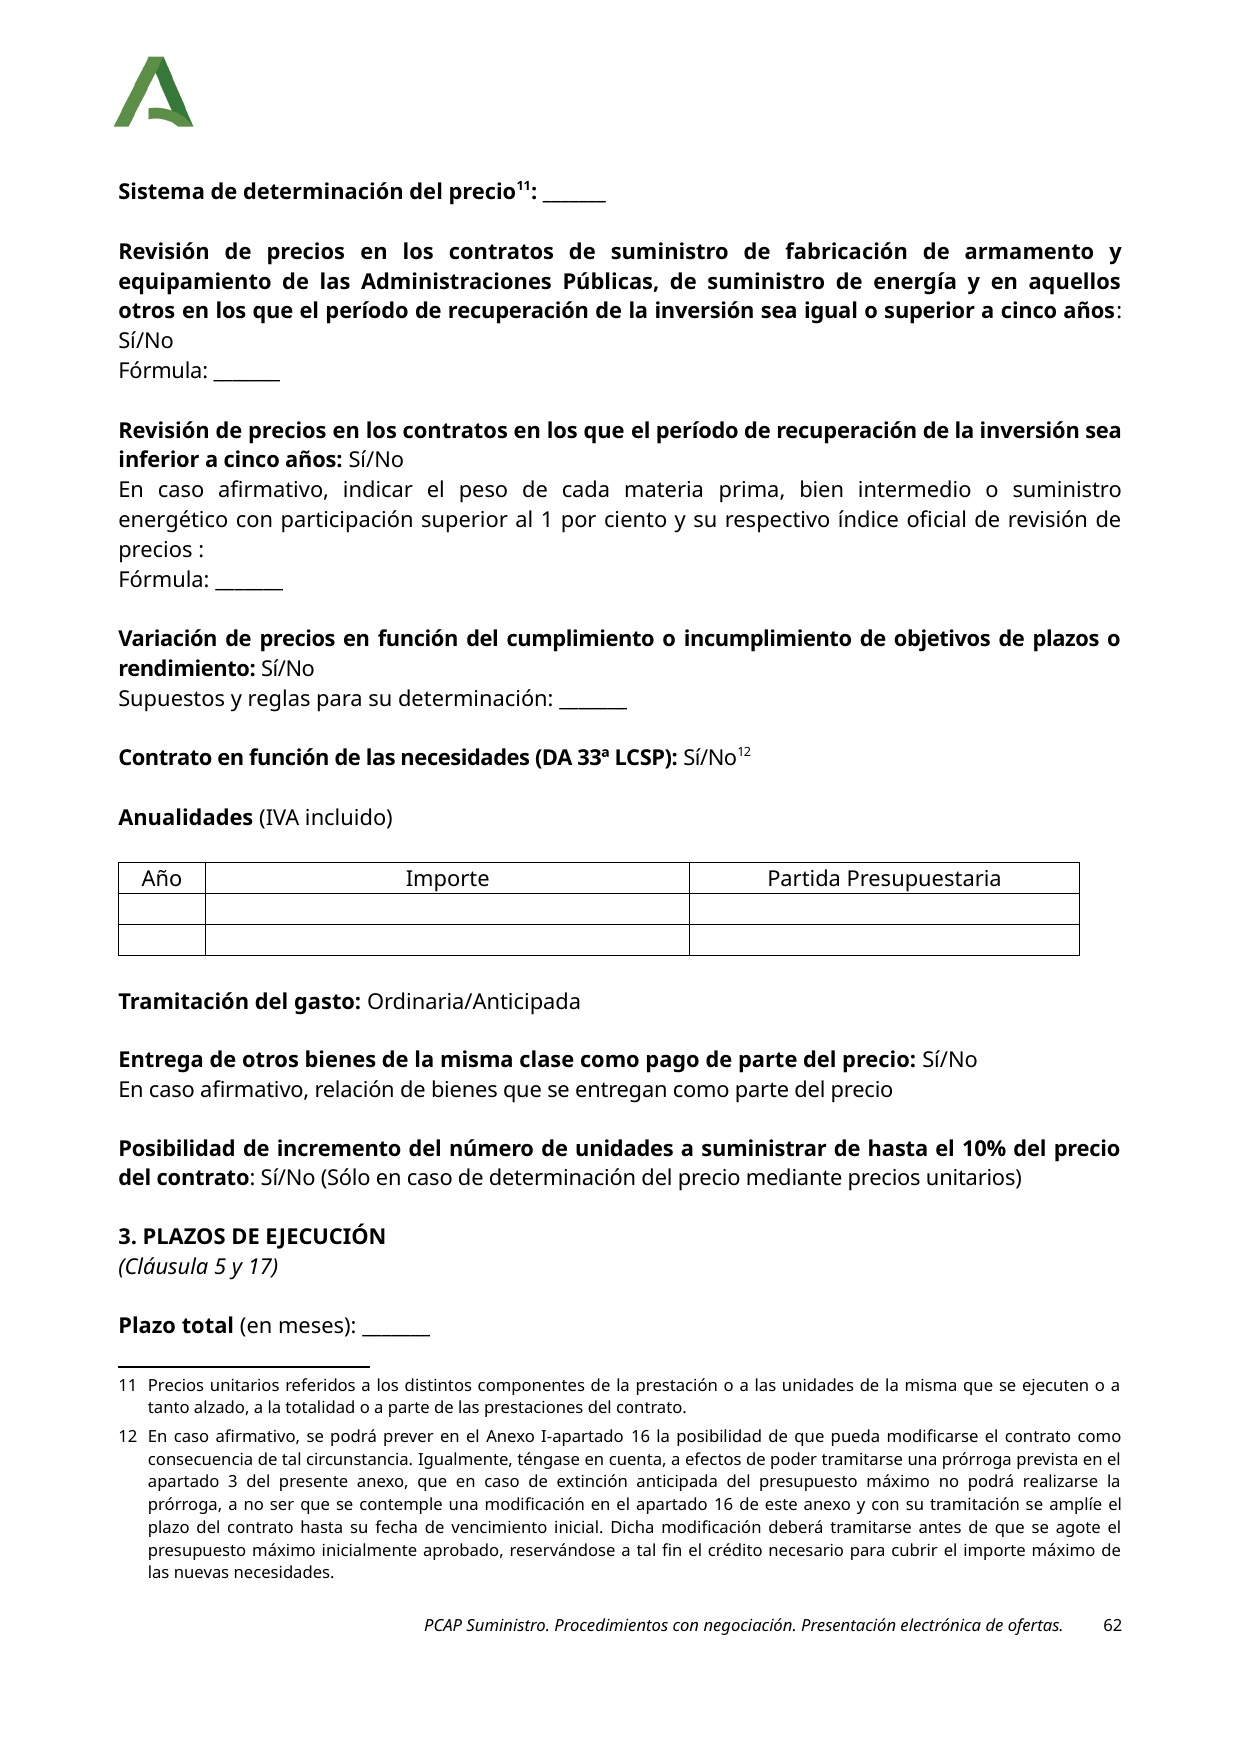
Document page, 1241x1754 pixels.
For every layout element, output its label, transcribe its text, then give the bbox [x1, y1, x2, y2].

picture [109, 52, 198, 131]
text Variación de precios en función del cumplimiento o incumplimiento de objetivos de plazos o rendimiento: Sí/No [118, 623, 1122, 683]
text En caso afirmativo, se podrá prever en el Anexo I-apartado 16 la posibilidad de que pueda modificarse el contrato como consecuencia de tal circunstancia. Igualmente, téngase en cuenta, a efectos de poder tramitarse una prórroga prevista en el apartado 3 del presente anexo, que en caso de extinción anticipada del presupuesto máximo no podrá realizarse la prórroga, a no ser que se contemple una modificación en el apartado 16 de este anexo y con su tramitación se amplíe el plazo del contrato hasta su fecha de vencimiento inicial. Dicha modificación deberá tramitarse antes de que se agote el presupuesto máximo inicialmente aprobado, reservándose a tal fin el crédito necesario para cubrir el importe máximo de las nuevas necesidades. [118, 1425, 1122, 1584]
text Entrega de otros bienes de la misma clase como pago de parte del precio: Sí/No [118, 1044, 1122, 1074]
text Fórmula: _______ [118, 564, 1122, 593]
text Revisión de precios en los contratos en los que el período de recuperación de la inversión sea inferior a cinco años: Sí/No [118, 415, 1122, 474]
table_header Importe [206, 863, 689, 893]
text Precios unitarios referidos a los distintos componentes de la prestación o a las unidades de la misma que se ejecuten o a tanto alzado, a la totalidad o a parte de las prestaciones del contrato. [118, 1373, 1122, 1419]
text (Cláusula 5 y 17) [118, 1251, 1122, 1281]
text En caso afirmativo, relación de bienes que se entregan como parte del precio [118, 1074, 1122, 1104]
text Revisión de precios en los contratos de suministro de fabricación de armamento y equipamiento de las Administraciones Públicas, de suministro de energía y en aquellos otros en los que el período de recuperación de la inversión sea igual o superior a cinco años: Sí/No [118, 236, 1122, 355]
text Anualidades (IVA incluido) [118, 802, 1122, 832]
text Supuestos y reglas para su determinación: _______ [118, 683, 1122, 713]
table_cell [690, 894, 1079, 924]
text Tramitación del gasto: Ordinaria/Anticipada [118, 986, 1122, 1016]
text Contrato en función de las necesidades (DA 33ª LCSP): Sí/No [118, 742, 1122, 772]
text 3. PLAZOS DE EJECUCIÓN [118, 1221, 1122, 1251]
text Posibilidad de incremento del número de unidades a suministrar de hasta el 10% del precio del contrato: Sí/No (Sólo en caso de determinación del precio mediante precios unitarios) [118, 1133, 1122, 1192]
text Plazo total (en meses): _______ [118, 1310, 1122, 1340]
table_cell [206, 925, 689, 955]
table_cell [119, 894, 205, 924]
table_header Año [119, 863, 205, 893]
text En caso afirmativo, indicar el peso de cada materia prima, bien intermedio o suministro energético con participación superior al 1 por ciento y su respectivo índice oficial de revisión de precios : [118, 474, 1122, 564]
text Fórmula: _______ [118, 355, 1122, 385]
table_cell [119, 925, 205, 955]
table_header Partida Presupuestaria [690, 863, 1079, 893]
text Sistema de determinación del precio: _______ [118, 176, 1122, 206]
table_cell [206, 894, 689, 924]
table_cell [690, 925, 1079, 955]
